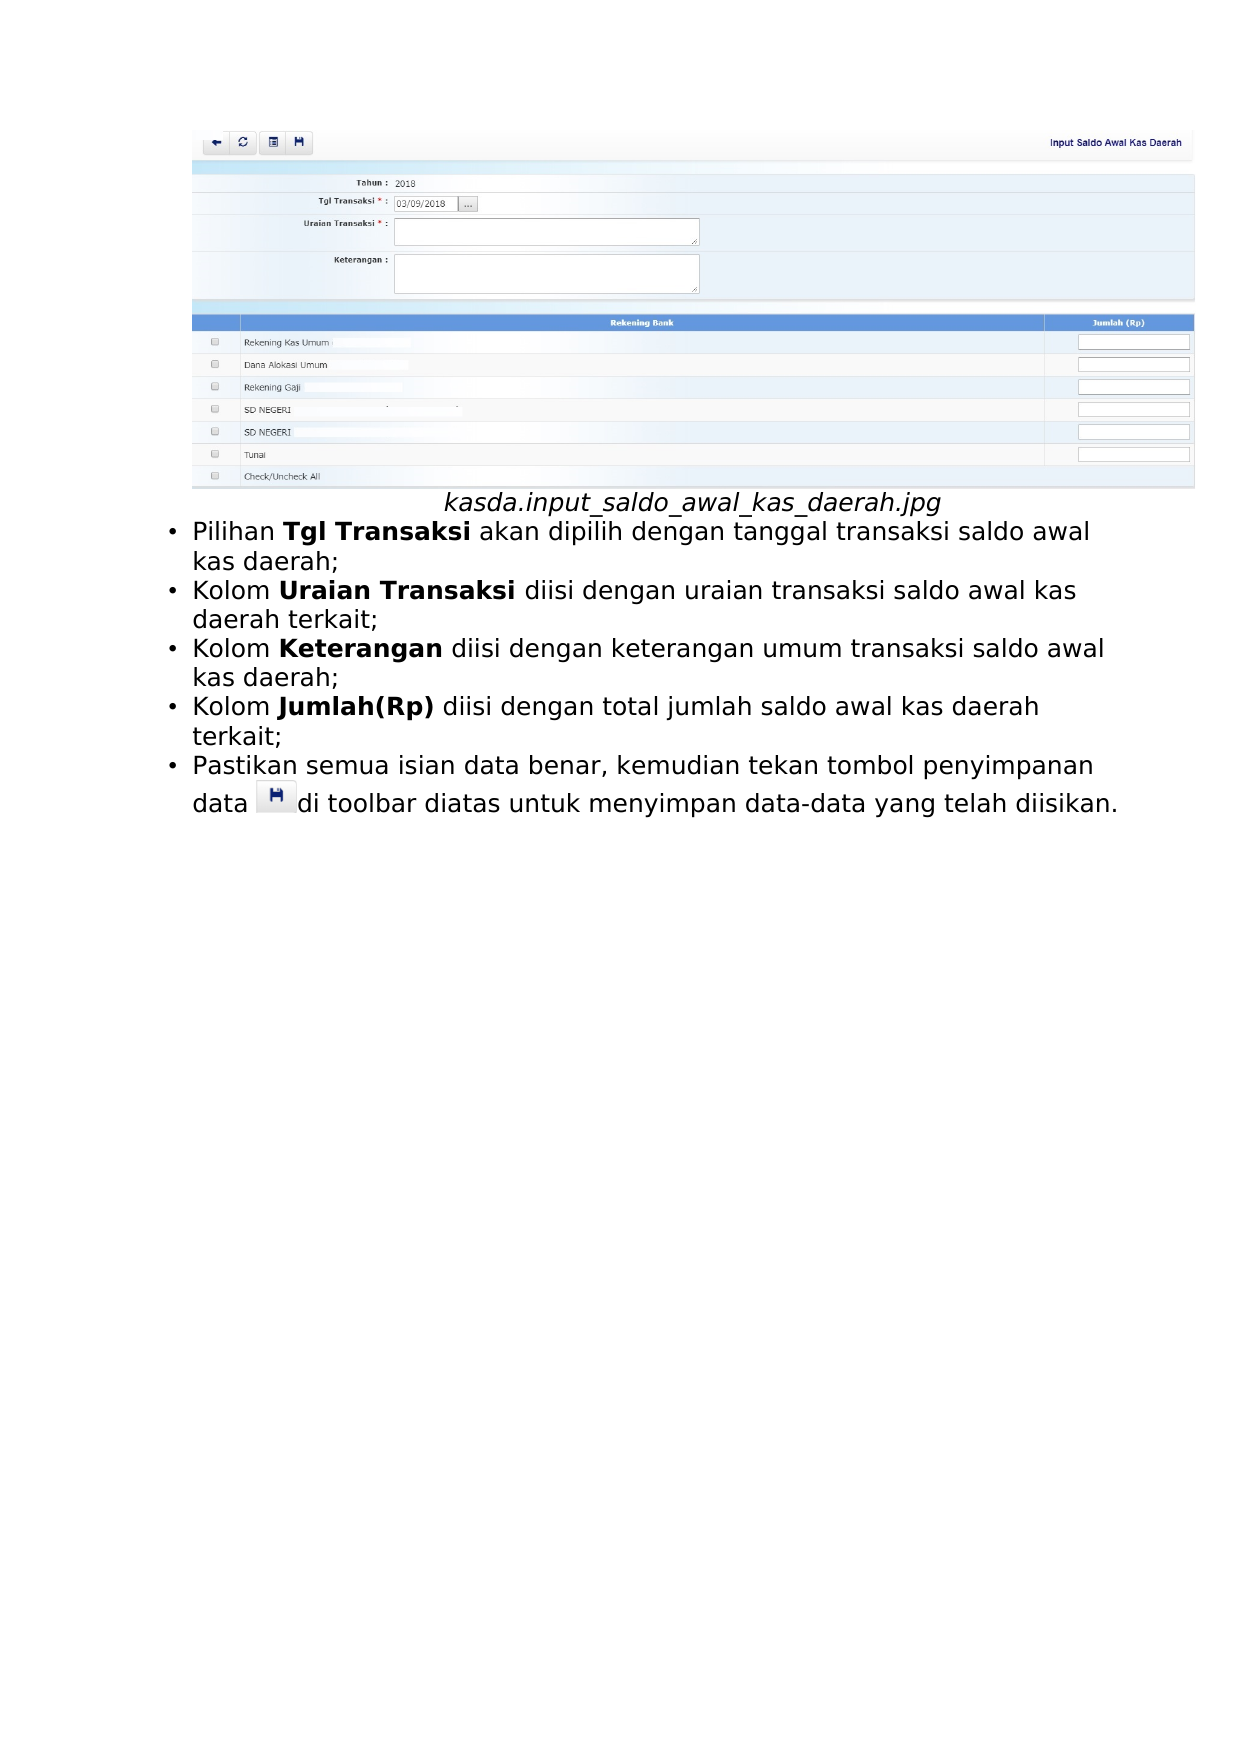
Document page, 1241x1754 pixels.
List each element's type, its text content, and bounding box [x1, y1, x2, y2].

list kasda.input_saldo_awal_kas_daerah.jpg [192, 489, 1196, 518]
list Kolom Keterangan diisi dengan keterangan umum transaksi saldo awal kas daerah; [177, 634, 1122, 693]
list Kolom Jumlah(Rp) diisi dengan total jumlah saldo awal kas daerah terkait; [177, 693, 1122, 751]
list [177, 118, 1196, 518]
list Kolom Uraian Transaksi diisi dengan uraian transaksi saldo awal kas daerah terkait; [177, 576, 1122, 634]
picture [256, 780, 297, 813]
list Pilihan Tgl Transaksi akan dipilih dengan tanggal transaksi saldo awal kas daerah; [177, 518, 1122, 576]
picture [192, 130, 1196, 489]
list Pastikan semua isian data benar, kemudian tekan tombol penyimpanan data di toolbar diatas untuk menyimpan data-data yang telah diisikan. [177, 751, 1122, 819]
